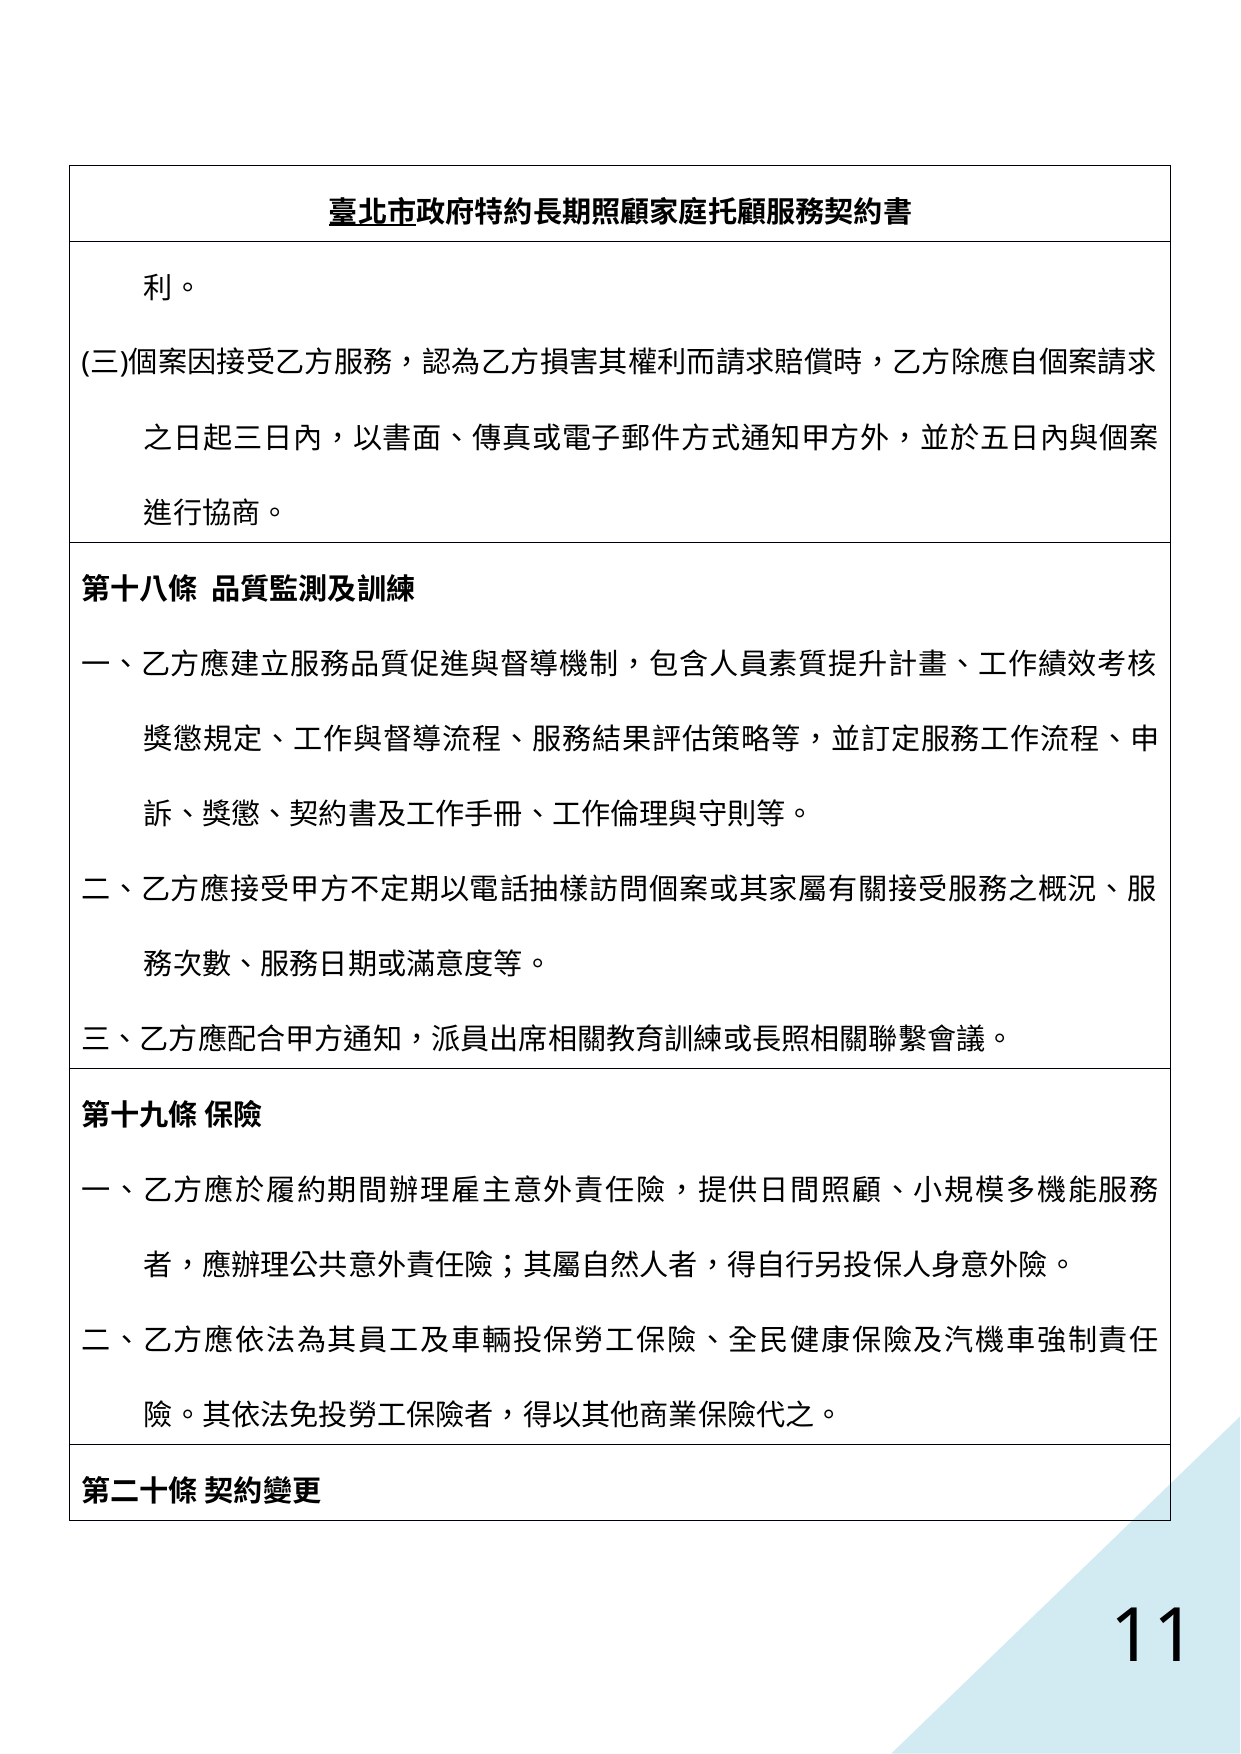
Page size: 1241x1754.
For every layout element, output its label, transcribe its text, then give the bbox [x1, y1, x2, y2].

table_cell 利。 (三)個案因接受乙方服務，認為乙方損害其權利而請求賠償時，乙方除應自個案請求之日起三日內，以書面、傳真或電子郵件方式通知甲方外，並於五日內與個案進行協商。 [70, 242, 1170, 542]
table_header 臺北市政府特約長期照顧家庭托顧服務契約書 [70, 166, 1170, 241]
table_cell 第十九條 保險 一、乙方應於履約期間辦理雇主意外責任險，提供日間照顧、小規模多機能服務者，應辦理公共意外責任險；其屬自然人者，得自行另投保人身意外險。 二、乙方應依法為其員工及車輛投保勞工保險、全民健康保險及汽機車強制責任險。其依法免投勞工保險者，得以其他商業保險代之。 [70, 1069, 1170, 1444]
table_cell 第二十條 契約變更 [70, 1445, 1170, 1520]
table_cell 第十八條 品質監測及訓練 一、乙方應建立服務品質促進與督導機制，包含人員素質提升計畫、工作績效考核獎懲規定、工作與督導流程、服務結果評估策略等，並訂定服務工作流程、申訴、獎懲、契約書及工作手冊、工作倫理與守則等。 二、乙方應接受甲方不定期以電話抽樣訪問個案或其家屬有關接受服務之概況、服務次數、服務日期或滿意度等。 三、乙方應配合甲方通知，派員出席相關教育訓練或長照相關聯繫會議。 [70, 543, 1170, 1068]
